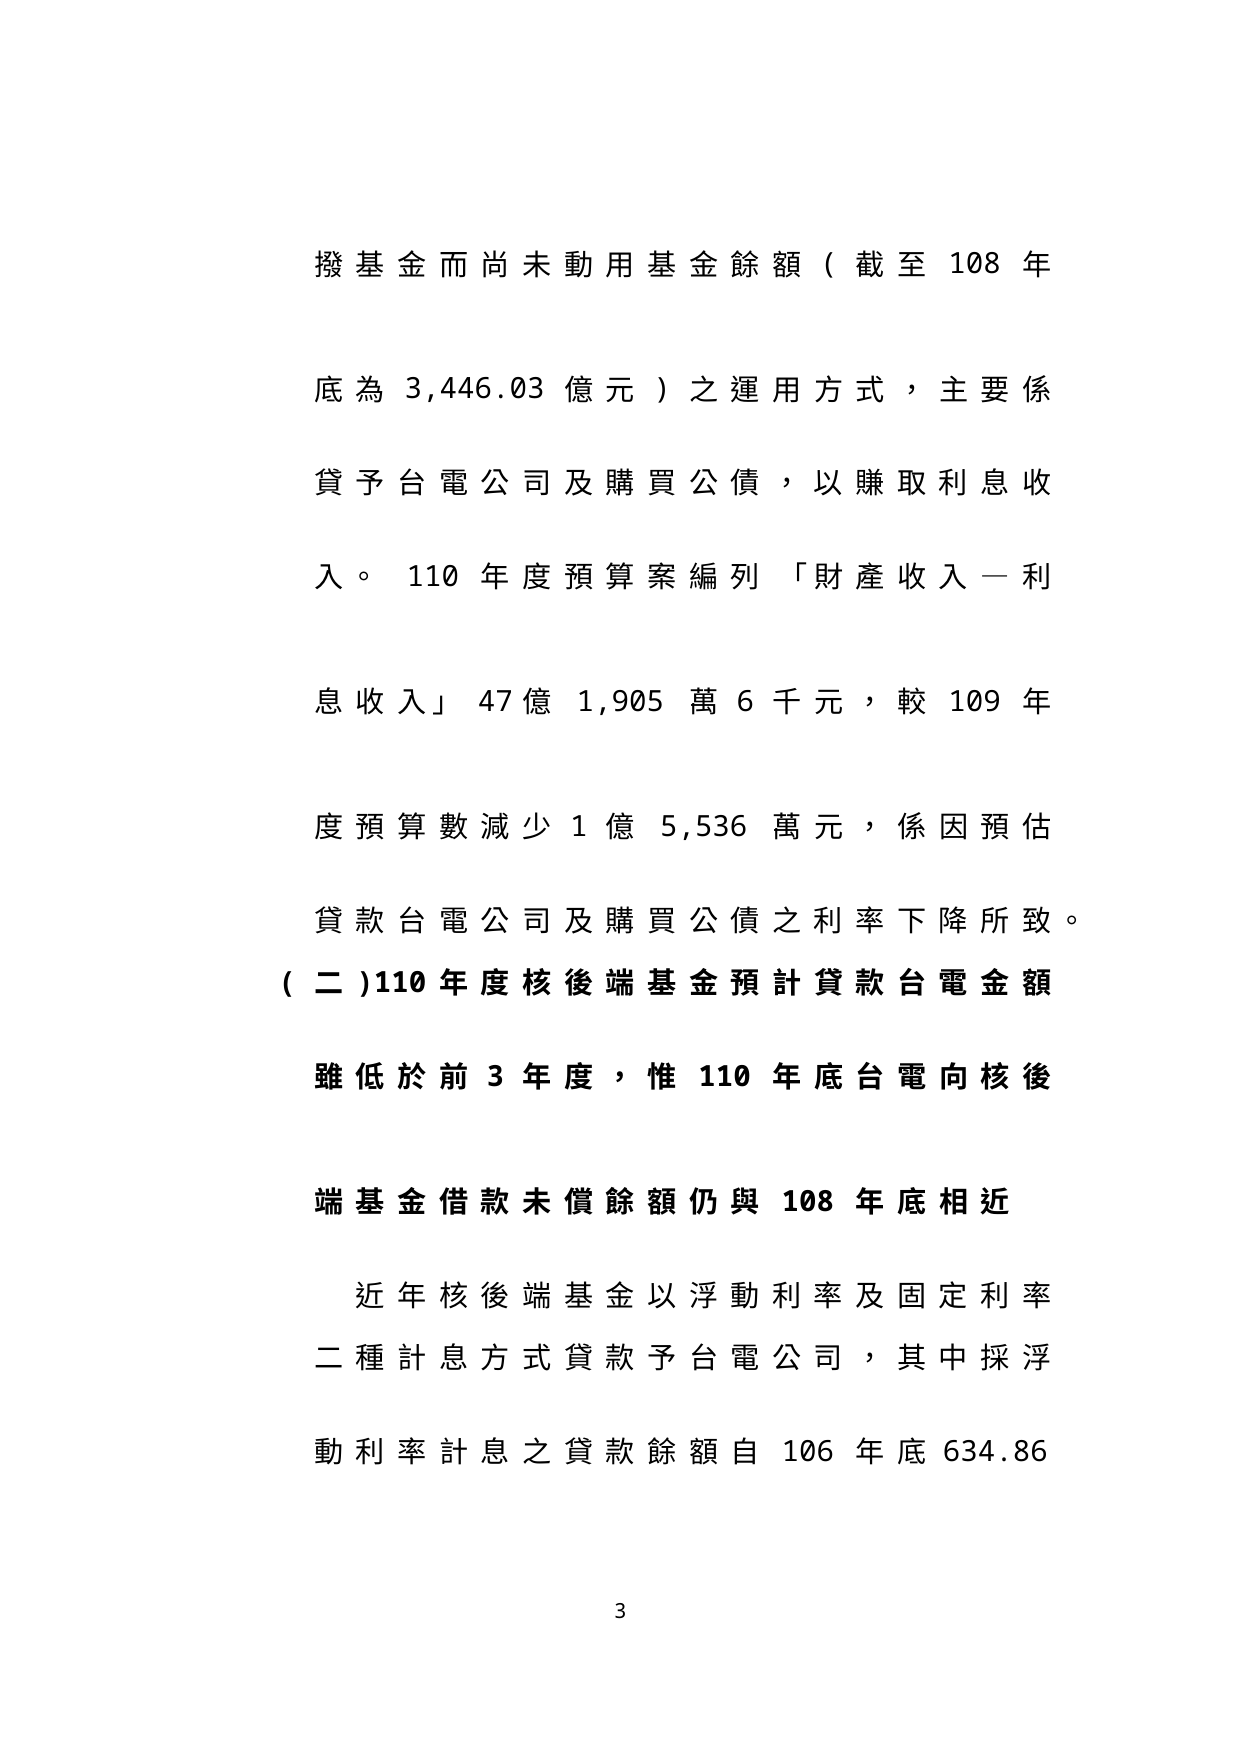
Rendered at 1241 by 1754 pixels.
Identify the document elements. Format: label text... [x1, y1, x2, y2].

text 核後端基金按上述規定，針對歷年已提撥基金而尚未動用基金餘額(截至108年底為3,446.03億元)之運用方式，主要係貸予台電公司及購買公債，以賺取利息收入。110年度預算案編列「財產收入—利息收入」47億1,905萬6千元，較109年度預算數減少1億5,536萬元，係因預估貸款台電公司及購買公債之利率下降所致。 [271, 189, 1058, 939]
text 近年核後端基金以浮動利率及固定利率二種計息方式貸款予台電公司，其中採浮動利率計息之貸款餘額自106年底634.86 [271, 1252, 1058, 1502]
text (二)110年度核後端基金預計貸款台電金額雖低於前3年度，惟110年底台電向核後端基金借款未償餘額仍與108年底相近 [242, 939, 1058, 1252]
